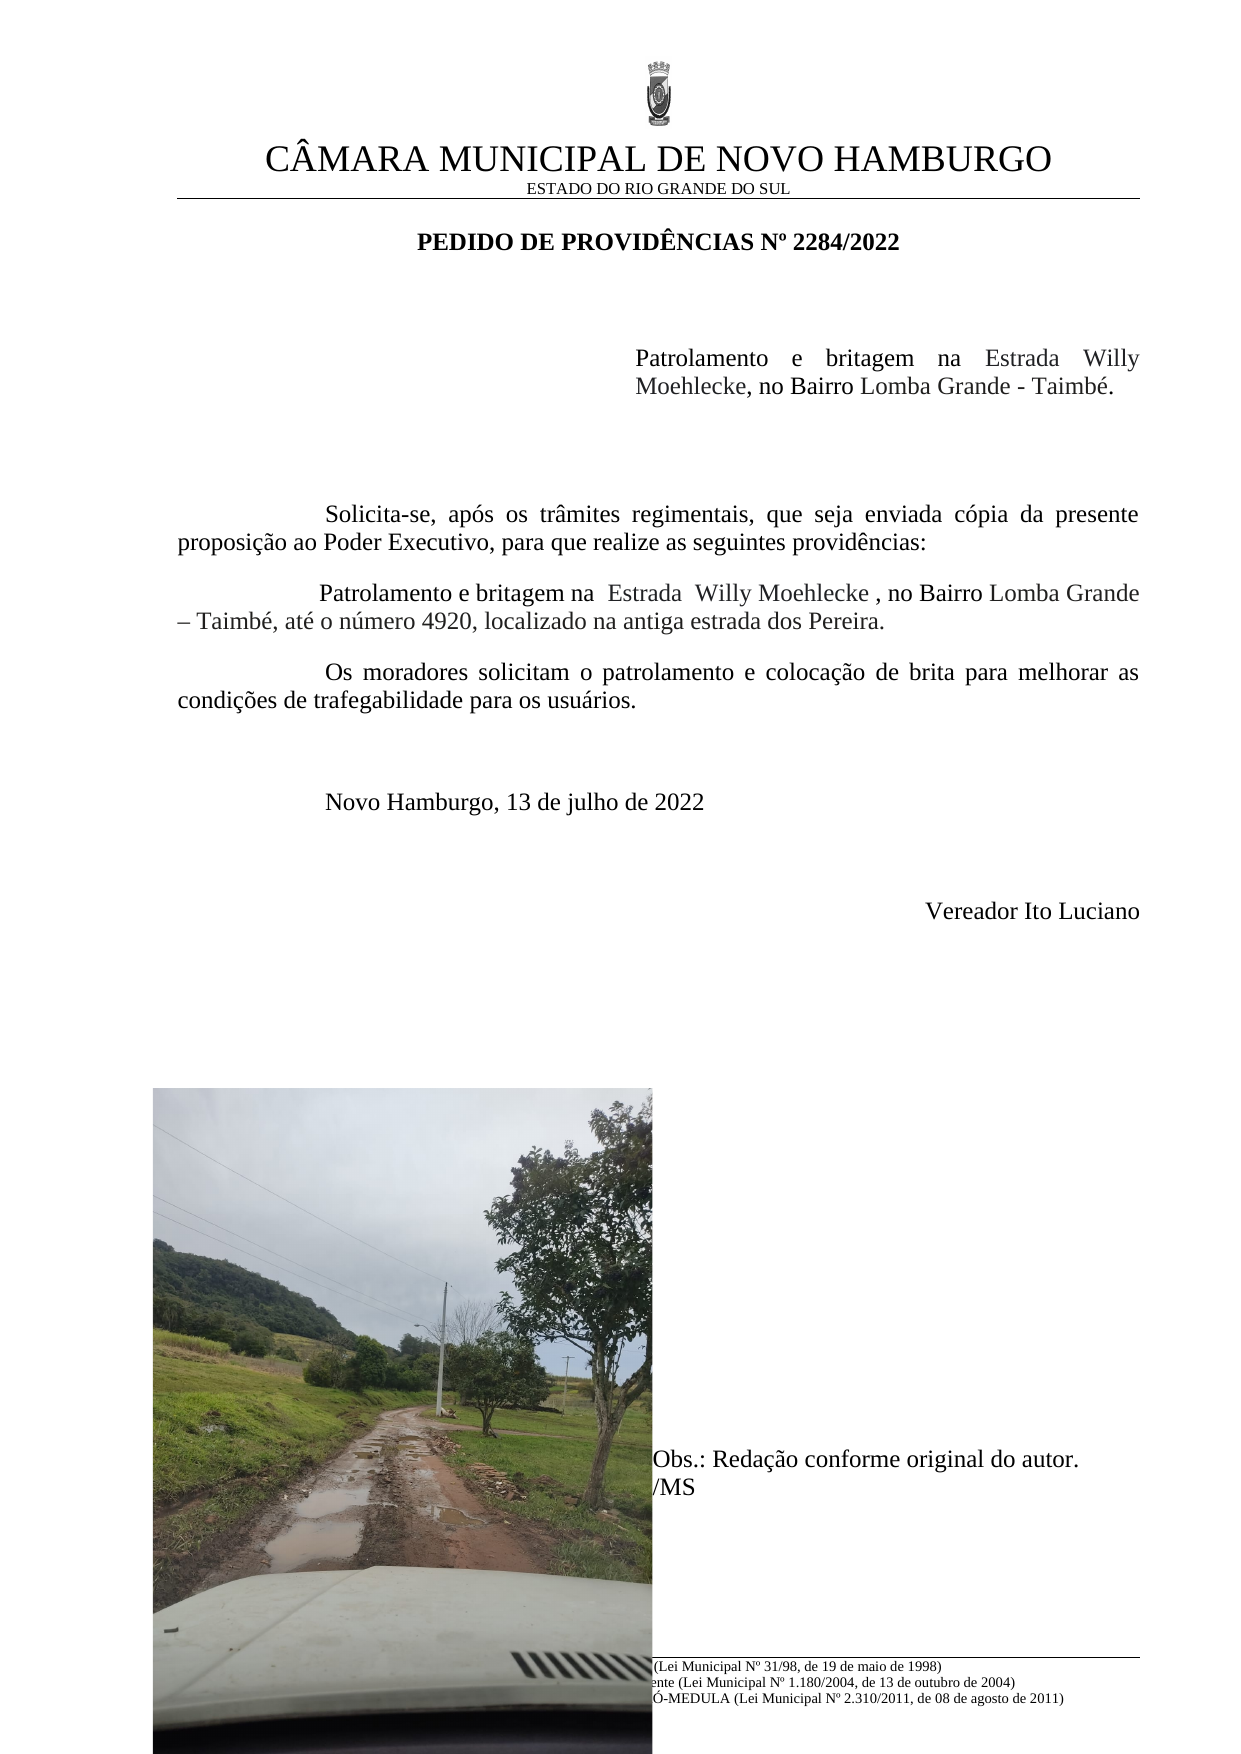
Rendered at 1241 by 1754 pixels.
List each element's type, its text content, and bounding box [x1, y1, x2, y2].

text PEDIDO DE PROVIDÊNCIAS Nº 2284/2022 [177, 228, 1140, 256]
text Solicita-se, após os trâmites regimentais, que seja enviada cópia da presente proposição ao Poder Executivo, para que realize as seguintes providências: [177, 500, 1140, 556]
text Novo Hamburgo, 13 de julho de 2022 [177, 788, 1140, 816]
text Patrolamento e britagem na Estrada Willy Moehlecke, no Bairro Lomba Grande - Taimbé. [635, 344, 1140, 400]
text Patrolamento e britagem na Estrada Willy Moehlecke , no Bairro Lomba Grande – Taimbé, até o número 4920, localizado na antiga estrada dos Pereira. [177, 579, 1140, 635]
text Vereador Ito Luciano [177, 897, 1140, 924]
picture [152, 1088, 653, 1754]
text /MS [653, 1473, 1140, 1501]
text Obs.: Redação conforme original do autor. [653, 1445, 1140, 1473]
text Os moradores solicitam o patrolamento e colocação de brita para melhorar as condições de trafegabilidade para os usuários. [177, 658, 1140, 714]
